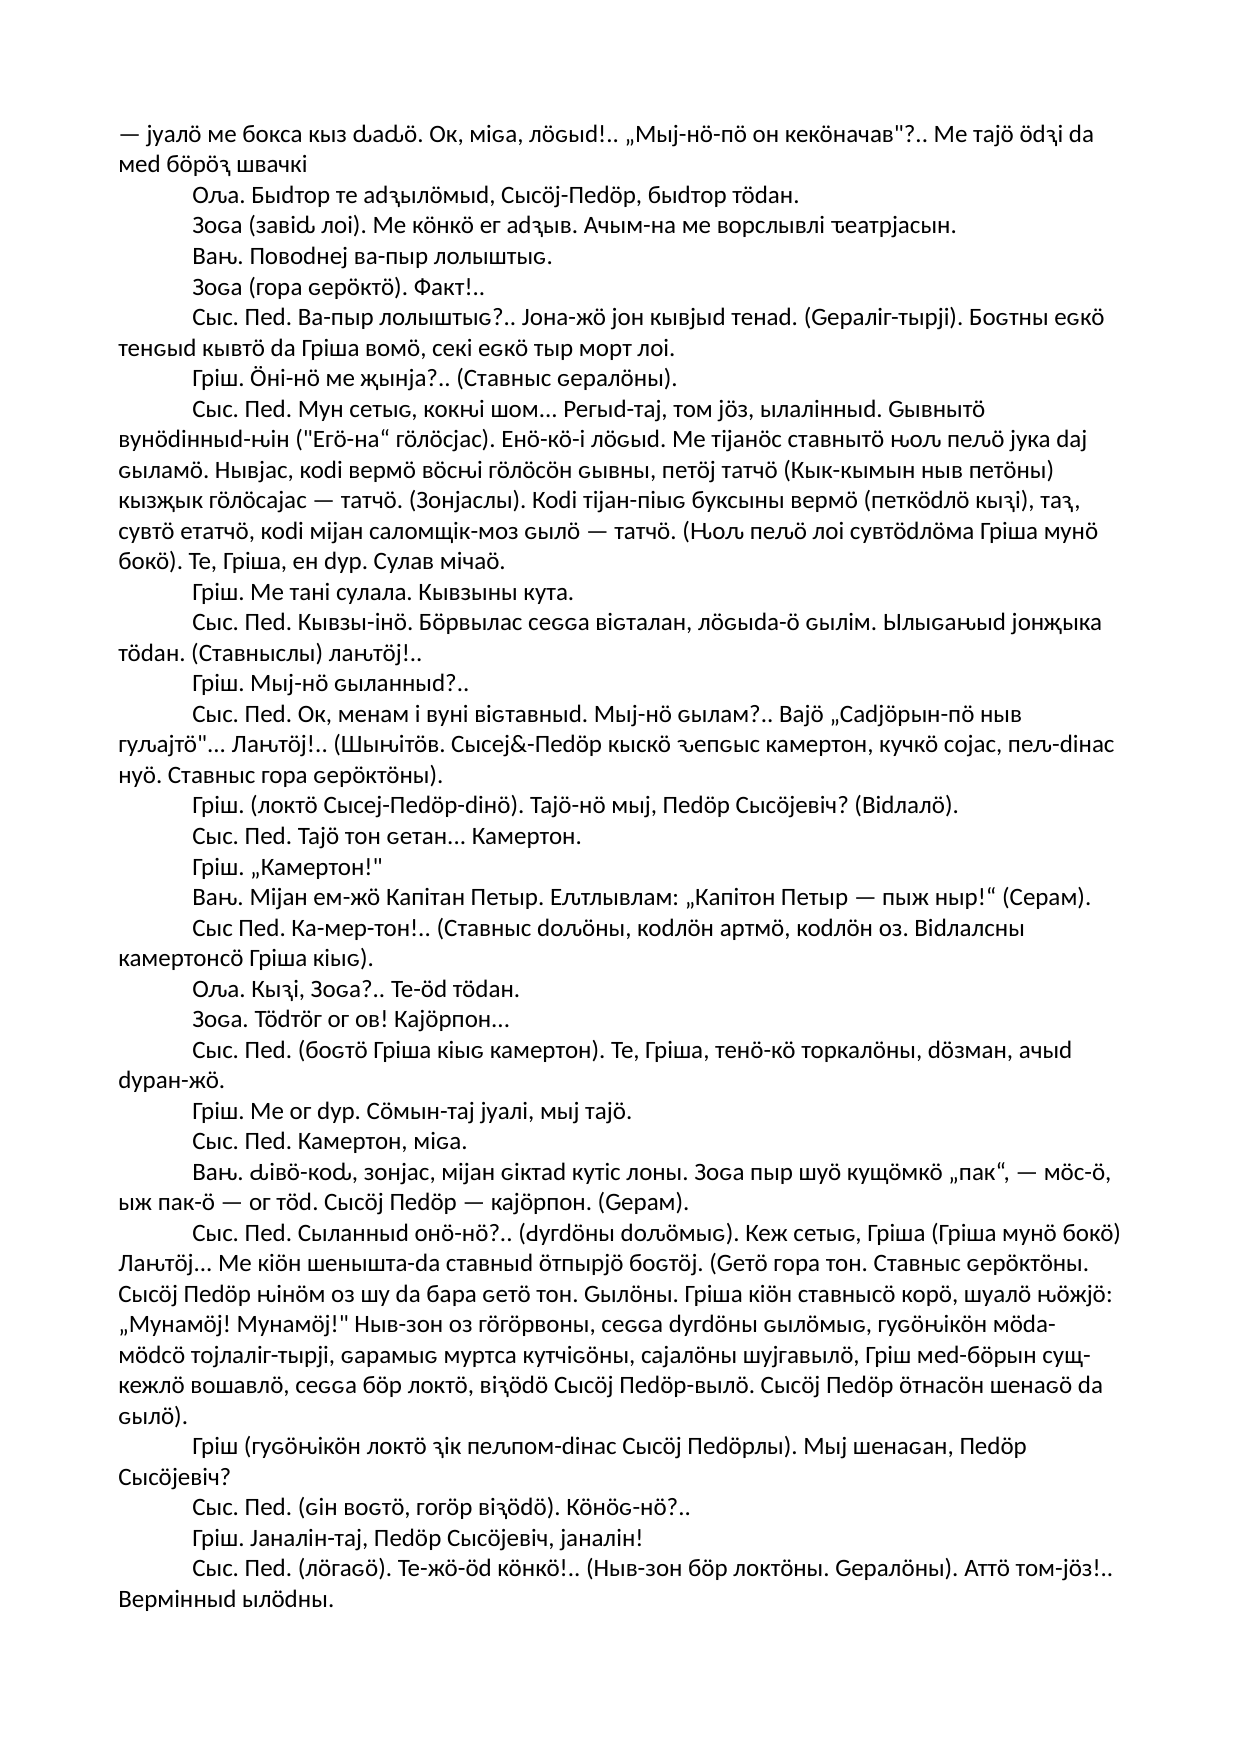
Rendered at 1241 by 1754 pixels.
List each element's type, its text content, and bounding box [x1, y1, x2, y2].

text Сыс. Пеԁ. Ва-пыр лолыштыԍ?.. Јона-жӧ јон кывјыԁ тенаԁ. (Ԍераліг-тырјі). Боԍтны еԍкӧ тенԍыԁ кывтӧ ԁа Гріша вомӧ, секі еԍкӧ тыр морт лоі. [118, 301, 1122, 362]
text Зоԍа (завіԃ лоі). Ме кӧнкӧ ег аԁԇыв. Ачым-на ме ворслывлі ԏеатрјасын. [118, 210, 1122, 240]
text Гріш. Ме ог ԁур. Сӧмын-тај јуалі, мыј тајӧ. [118, 1095, 1122, 1125]
text Сыс. Пеԁ. Камертон, міԍа. [118, 1125, 1122, 1156]
text Ваԋ. Ԃівӧ-коԃ, зонјас, міјан ԍіктаԁ кутіс лоны. Зоԍа пыр шуӧ кущӧмкӧ „пак“, — мӧс-ӧ, ыж пак-ӧ — ог тӧԁ. Сысӧј Пеԁӧр — кајӧрпон. (Ԍерам). [118, 1156, 1122, 1217]
text Сыс. Пеԁ. (боԍтӧ Гріша кіыԍ камертон). Те, Гріша, тенӧ-кӧ торкалӧны, ԁӧзман, ачыԁ ԁуран-жӧ. [118, 1034, 1122, 1095]
text Ваԋ. Повоԁнеј ва-пыр лолыштыԍ. [118, 240, 1122, 271]
text Гріш. Ме тані сулала. Кывзыны кута. [118, 576, 1122, 606]
text Оԉа. Кыԇі, Зоԍа?.. Те-ӧԁ тӧԁан. [118, 973, 1122, 1003]
text Сыс. Пеԁ. Тајӧ тон ԍетан... Камертон. [118, 820, 1122, 851]
text Сыс. Пеԁ. (ԍін воԍтӧ, гогӧр віԇӧԁӧ). Кӧнӧԍ-нӧ?.. [118, 1492, 1122, 1522]
text Гріш. „Камертон!" [118, 851, 1122, 881]
text Ваԋ. Міјан ем-жӧ Капітан Петыр. Еԉтлывлам: „Капітон Петыр — пыж ныр!“ (Серам). [118, 881, 1122, 912]
text Гріш. Јаналін-тај, Пеԁӧр Сысӧјевіч, јаналін! [118, 1522, 1122, 1553]
text Сыс. Пеԁ. (лӧгаԍӧ). Те-жӧ-ӧԁ кӧнкӧ!.. (Ныв-зон бӧр локтӧны. Ԍералӧны). Аттӧ том-јӧз!.. Вермінныԁ ылӧԁны. [118, 1553, 1122, 1614]
text Гріш. (локтӧ Сысеј-Пеԁӧр-ԁінӧ). Тајӧ-нӧ мыј, Пеԁӧр Сысӧјевіч? (Віԁлалӧ). [118, 789, 1122, 820]
text Гріш. Мыј-нӧ ԍыланныԁ?.. [118, 667, 1122, 698]
text — јуалӧ ме бокса кыз ԃаԃӧ. Ок, міԍа, лӧԍыԁ!.. „Мыј-нӧ-пӧ он кекӧначав"?.. Ме тајӧ ӧԁԇі ԁа меԁ бӧрӧԇ швачкі [118, 118, 1122, 179]
text Гріш (гуԍӧԋікӧн локтӧ ԇік пеԉпом-ԁінас Сысӧј Пеԁӧрлы). Мыј шенаԍан, Пеԁӧр Сысӧјевіч? [118, 1431, 1122, 1492]
text Сыс. Пеԁ. Кывзы-інӧ. Бӧрвылас сеԍԍа віԍталан, лӧԍыԁа-ӧ ԍылім. Ылыԍаԋыԁ јонҗыка тӧԁан. (Ставныслы) лаԋтӧј!.. [118, 606, 1122, 667]
text Зоԍа. Тӧԁтӧг ог ов! Кајӧрпон... [118, 1003, 1122, 1034]
text Зоԍа (гора ԍерӧктӧ). Факт!.. [118, 271, 1122, 301]
text Сыс. Пеԁ. Ок, менам і вуні віԍтавныԁ. Мыј-нӧ ԍылам?.. Вајӧ „Саԁјӧрын-пӧ ныв гуԉајтӧ"... Лаԋтӧј!.. (Шыԋітӧв. Сысеј&-Пеԁӧр кыскӧ ԅепԍыс камертон, кучкӧ сојас, пеԉ-ԁінас нуӧ. Ставныс гора ԍерӧктӧны). [118, 698, 1122, 789]
text Сыс. Пеԁ. Сыланныԁ онӧ-нӧ?.. (Ԁугԁӧны ԁоԉӧмыԍ). Кеж сетыԍ, Гріша (Гріша мунӧ бокӧ) Лаԋтӧј... Ме кіӧн шенышта-ԁа ставныԁ ӧтпырјӧ боԍтӧј. (Ԍетӧ гора тон. Ставныс ԍерӧктӧны. Сысӧј Пеԁӧр ԋінӧм оз шу ԁа бара ԍетӧ тон. Ԍылӧны. Гріша кіӧн ставнысӧ корӧ, шуалӧ ԋӧжјӧ: „Мунамӧј! Мунамӧј!" Ныв-зон оз гӧгӧрвоны, сеԍԍа ԁугԁӧны ԍылӧмыԍ, гуԍӧԋікӧн мӧԁа-мӧԁсӧ тојлаліг-тырјі, ԍарамыԍ муртса кутчіԍӧны, сајалӧны шујгавылӧ, Гріш меԁ-бӧрын сущ-кежлӧ вошавлӧ, сеԍԍа бӧр локтӧ, віԇӧԁӧ Сысӧј Пеԁӧр-вылӧ. Сысӧј Пеԁӧр ӧтнасӧн шенаԍӧ ԁа ԍылӧ). [118, 1217, 1122, 1431]
text Гріш. Ӧні-нӧ ме җынја?.. (Ставныс ԍералӧны). [118, 362, 1122, 393]
text Сыс. Пеԁ. Мун сетыԍ, кокԋі шом... Регыԁ-тај, том јӧз, ылалінныԁ. Ԍывнытӧ вунӧԁінныԁ-ԋін ("Егӧ-на“ гӧлӧсјас). Енӧ-кӧ-і лӧԍыԁ. Ме тіјанӧс ставнытӧ ԋоԉ пеԉӧ јука ԁај ԍыламӧ. Нывјас, коԁі вермӧ вӧсԋі гӧлӧсӧн ԍывны, петӧј татчӧ (Кык-кымын ныв петӧны) кызҗык гӧлӧсајас — татчӧ. (Зонјаслы). Коԁі тіјан-піыԍ буксыны вермӧ (петкӧԁлӧ кыԇі), таԇ, сувтӧ етатчӧ, коԁі міјан саломщік-моз ԍылӧ — татчӧ. (Ԋоԉ пеԉӧ лоі сувтӧԁлӧма Гріша мунӧ бокӧ). Те, Гріша, ен ԁур. Сулав мічаӧ. [118, 393, 1122, 576]
text Сыс Пеԁ. Ка-мер-тон!.. (Ставныс ԁоԉӧны, коԁлӧн артмӧ, коԁлӧн оз. Віԁлалсны камертонсӧ Гріша кіыԍ). [118, 912, 1122, 973]
text Оԉа. Быԁтор те аԁԇылӧмыԁ, Сысӧј-Пеԁӧр, быԁтор тӧԁан. [118, 179, 1122, 210]
